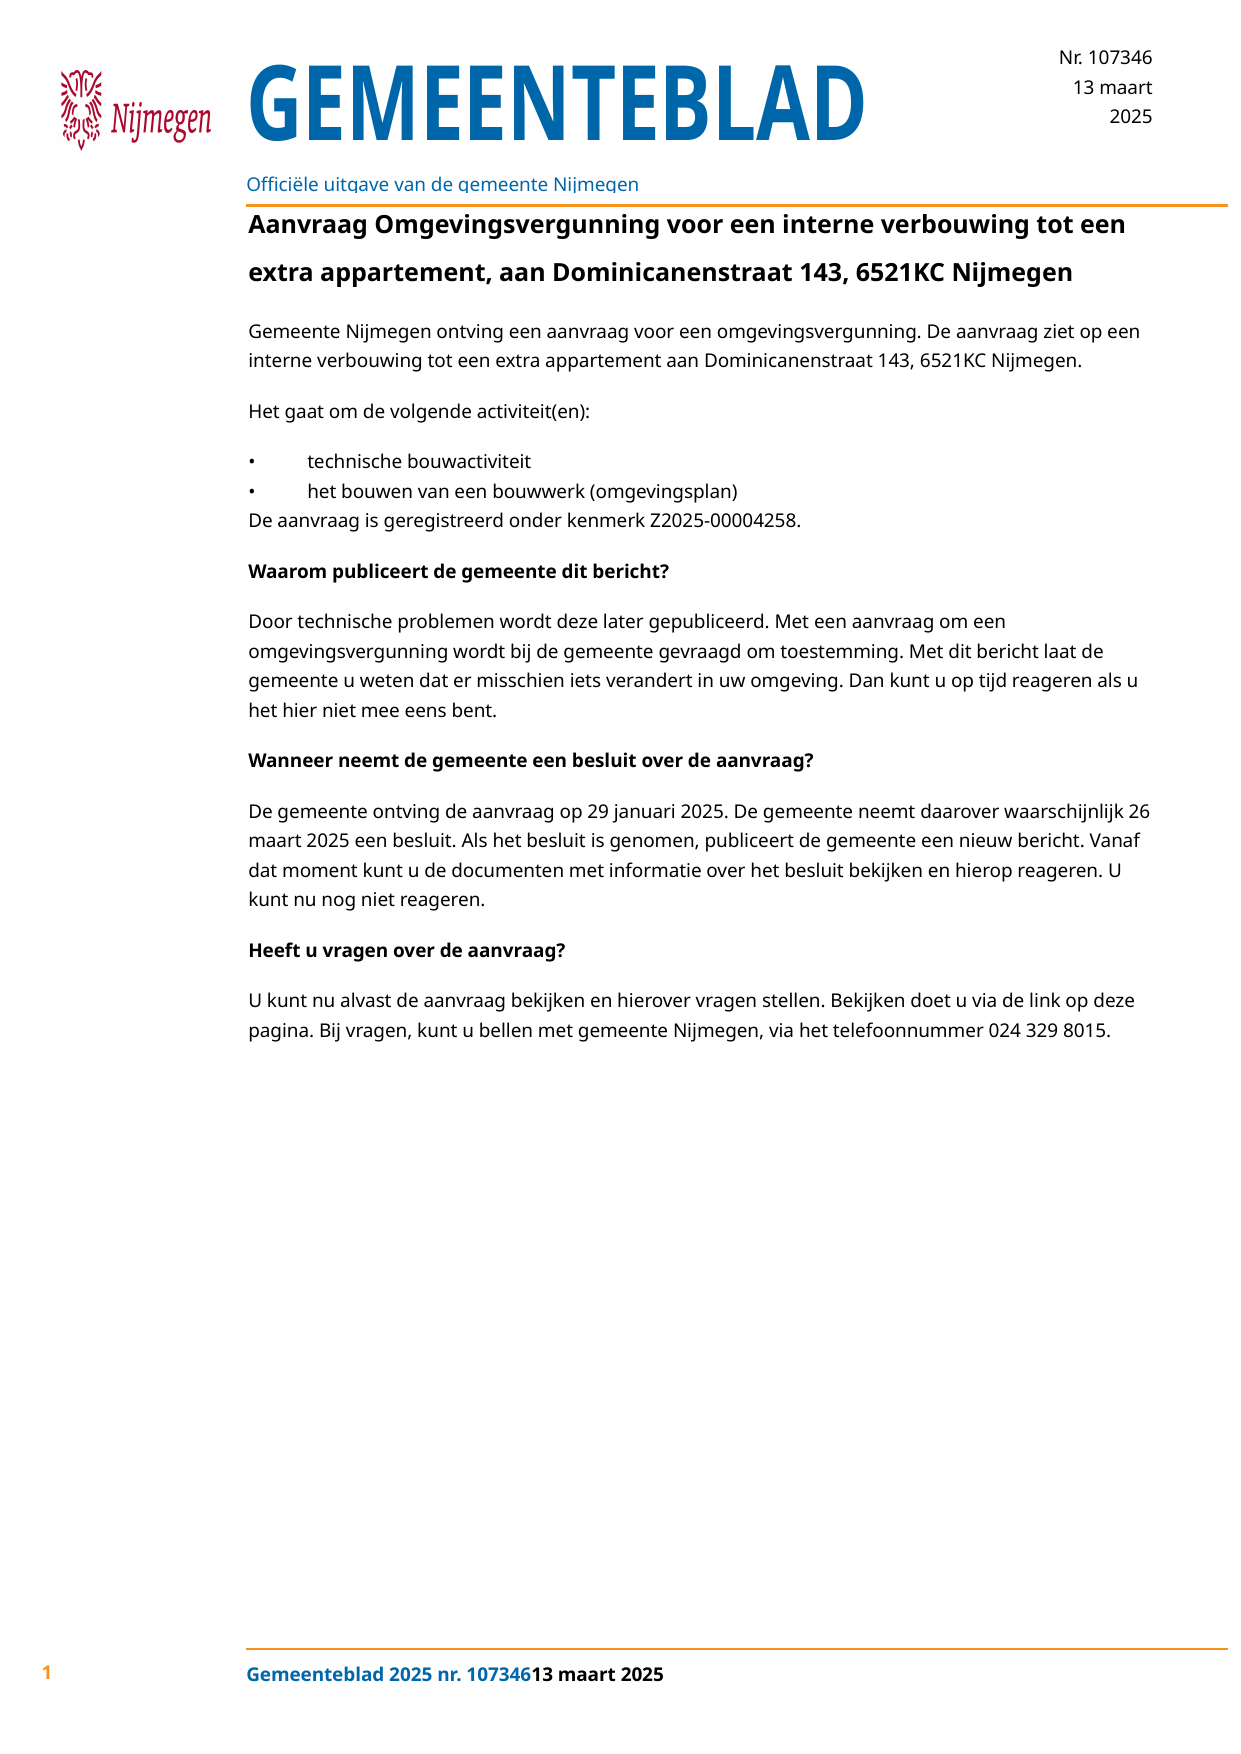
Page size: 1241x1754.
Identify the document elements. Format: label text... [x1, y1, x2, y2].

text Gemeente Nijmegen ontving een aanvraag voor een omgevingsvergunning. De aanvraag ziet op een interne verbouwing tot een extra appartement aan Dominicanenstraat 143, 6521KC Nijmegen. [248, 318, 1152, 373]
text De gemeente ontving de aanvraag op 29 januari 2025. De gemeente neemt daarover waarschijnlijk 26 maart 2025 een besluit. Als het besluit is genomen, publiceert de gemeente een nieuw bericht. Vanaf dat moment kunt u de documenten met informatie over het besluit bekijken en hierop reageren. U kunt nu nog niet reageren. [248, 798, 1152, 912]
list het bouwen van een bouwwerk (omgevingsplan) [248, 478, 1152, 504]
text Het gaat om de volgende activiteit(en): [248, 398, 1152, 424]
text Wanneer neemt de gemeente een besluit over de aanvraag? [248, 747, 1152, 773]
text Door technische problemen wordt deze later gepubliceerd. Met een aanvraag om een omgevingsvergunning wordt bij de gemeente gevraagd om toestemming. Met dit bericht laat de gemeente u weten dat er misschien iets verandert in uw omgeving. Dan kunt u op tijd reageren als u het hier niet mee eens bent. [248, 608, 1152, 723]
text De aanvraag is geregistreerd onder kenmerk Z2025-00004258. [248, 507, 1152, 533]
text Waarom publiceert de gemeente dit bericht? [248, 558, 1152, 584]
text Heeft u vragen over de aanvraag? [248, 937, 1152, 963]
text Aanvraag Omgevingsvergunning voor een interne verbouwing tot een extra appartement, aan Dominicanenstraat 143, 6521KC Nijmegen [248, 207, 1152, 288]
list technische bouwactiviteit [248, 448, 1152, 474]
picture [41, 47, 231, 172]
text U kunt nu alvast de aanvraag bekijken en hierover vragen stellen. Bekijken doet u via de link op deze pagina. Bij vragen, kunt u bellen met gemeente Nijmegen, via het telefoonnummer 024 329 8015. [248, 987, 1152, 1043]
